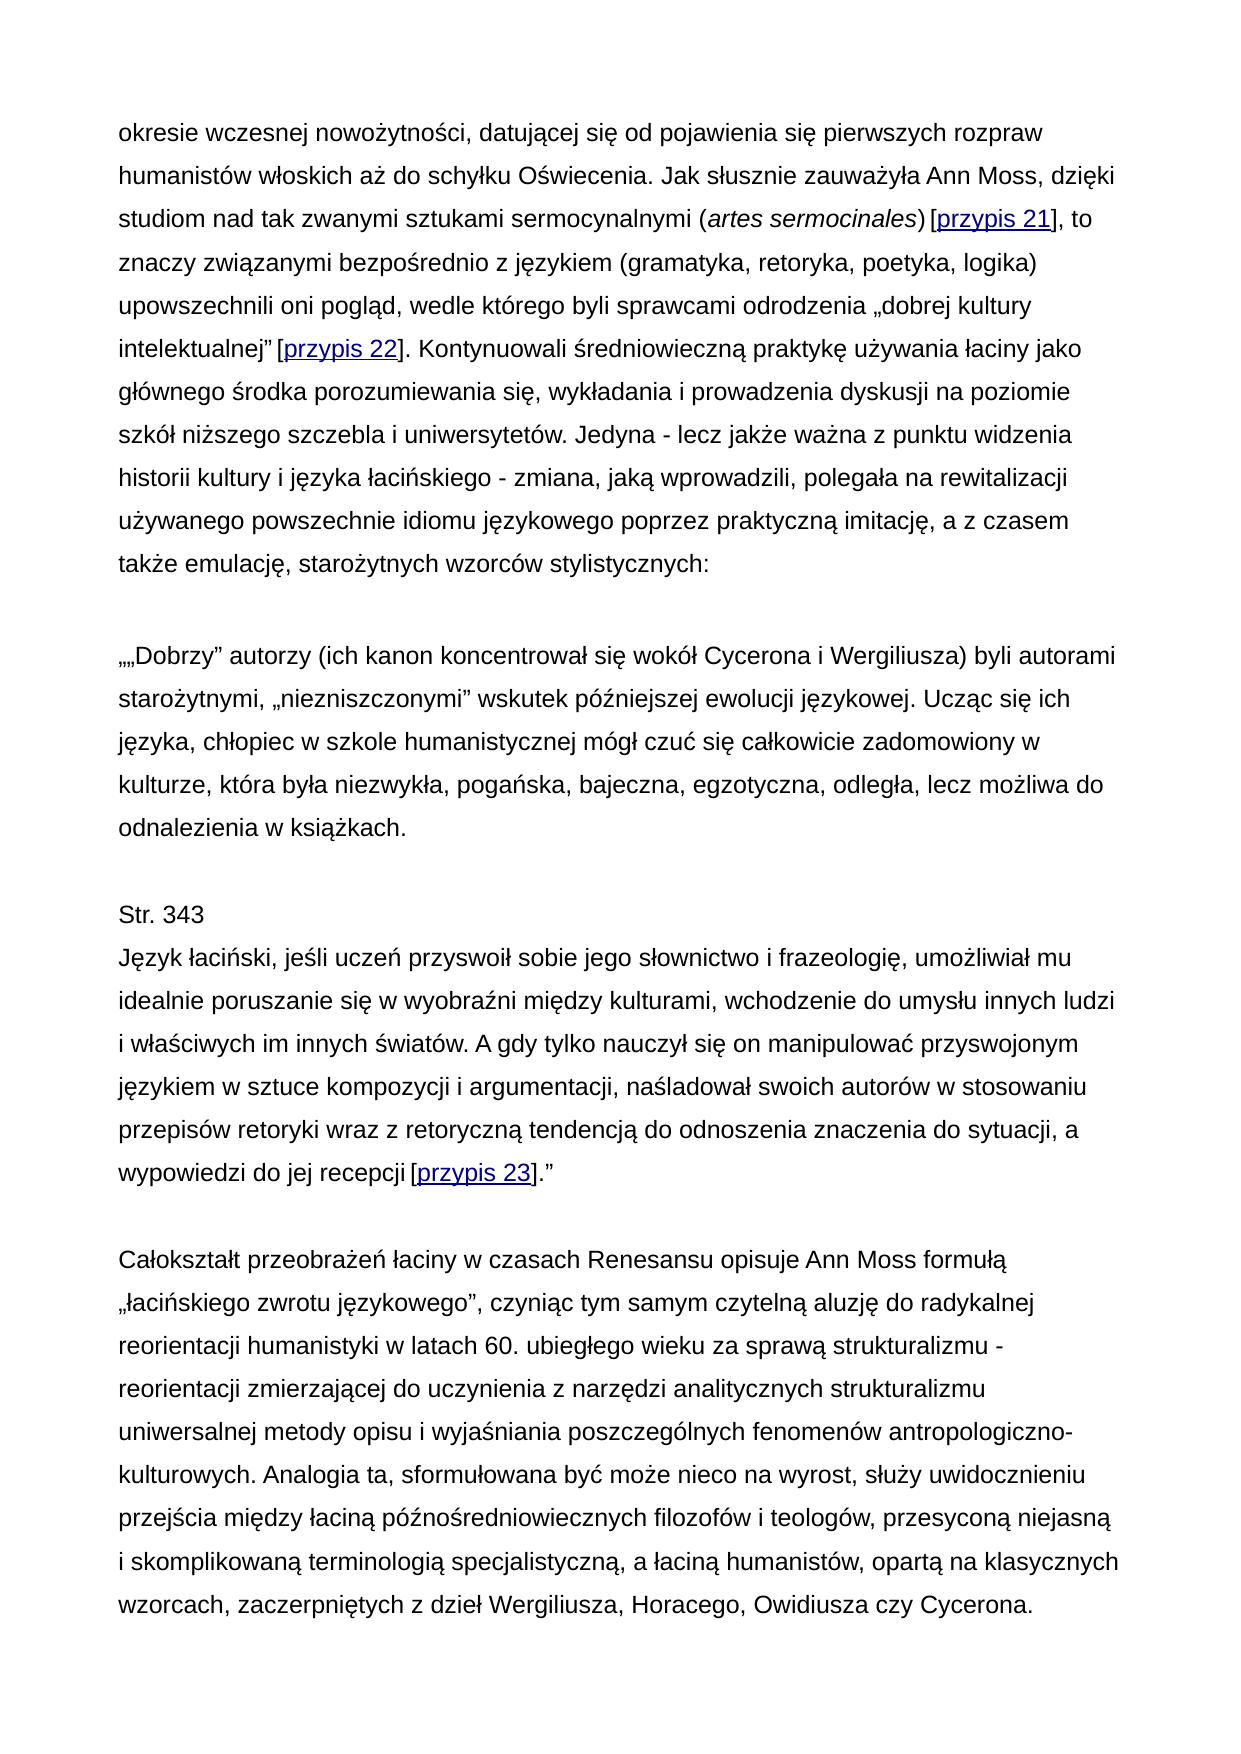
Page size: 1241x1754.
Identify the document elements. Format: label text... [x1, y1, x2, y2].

text Całokształt przeobrażeń łaciny w czasach Renesansu opisuje Ann Moss formułą „łacińskiego zwrotu językowego”, czyniąc tym samym czytelną aluzję do radykalnej reorientacji humanistyki w latach 60. ubiegłego wieku za sprawą strukturalizmu - reorientacji zmierzającej do uczynienia z narzędzi analitycznych strukturalizmu uniwersalnej metody opisu i wyjaśniania poszczególnych fenomenów antropologiczno-kulturowych. Analogia ta, sformułowana być może nieco na wyrost, służy uwidocznieniu przejścia między łaciną późnośredniowiecznych filozofów i teologów, przesyconą niejasną i skomplikowaną terminologią specjalistyczną, a łaciną humanistów, opartą na klasycznych wzorcach, zaczerpniętych z dzieł Wergiliusza, Horacego, Owidiusza czy Cycerona. [118, 1245, 1122, 1618]
text Str. 343 [118, 900, 1122, 928]
text „„Dobrzy” autorzy (ich kanon koncentrował się wokół Cycerona i Wergiliusza) byli autorami starożytnymi, „niezniszczonymi” wskutek późniejszej ewolucji językowej. Ucząc się ich języka, chłopiec w szkole humanistycznej mógł czuć się całkowicie zadomowiony w kulturze, która była niezwykła, pogańska, bajeczna, egzotyczna, odległa, lecz możliwa do odnalezienia w książkach. [118, 641, 1122, 842]
text Język łaciński, jeśli uczeń przyswoił sobie jego słownictwo i frazeologię, umożliwiał mu idealnie poruszanie się w wyobraźni między kulturami, wchodzenie do umysłu innych ludzi i właściwych im innych światów. A gdy tylko nauczył się on manipulować przyswojonym językiem w sztuce kompozycji i argumentacji, naśladował swoich autorów w stosowaniu przepisów retoryki wraz z retoryczną tendencją do odnoszenia znaczenia do sytuacji, a wypowiedzi do jej recepcji [przypis 23].” [118, 943, 1122, 1187]
text okresie wczesnej nowożytności, datującej się od pojawienia się pierwszych rozpraw humanistów włoskich aż do schyłku Oświecenia. Jak słusznie zauważyła Ann Moss, dzięki studiom nad tak zwanymi sztukami sermocynalnymi (artes sermocinales) [przypis 21], to znaczy związanymi bezpośrednio z językiem (gramatyka, retoryka, poetyka, logika) upowszechnili oni pogląd, wedle którego byli sprawcami odrodzenia „dobrej kultury intelektualnej” [przypis 22]. Kontynuowali średniowieczną praktykę używania łaciny jako głównego środka porozumiewania się, wykładania i prowadzenia dyskusji na poziomie szkół niższego szczebla i uniwersytetów. Jedyna - lecz jakże ważna z punktu widzenia historii kultury i języka łacińskiego - zmiana, jaką wprowadzili, polegała na rewitalizacji używanego powszechnie idiomu językowego poprzez praktyczną imitację, a z czasem także emulację, starożytnych wzorców stylistycznych: [118, 118, 1122, 578]
